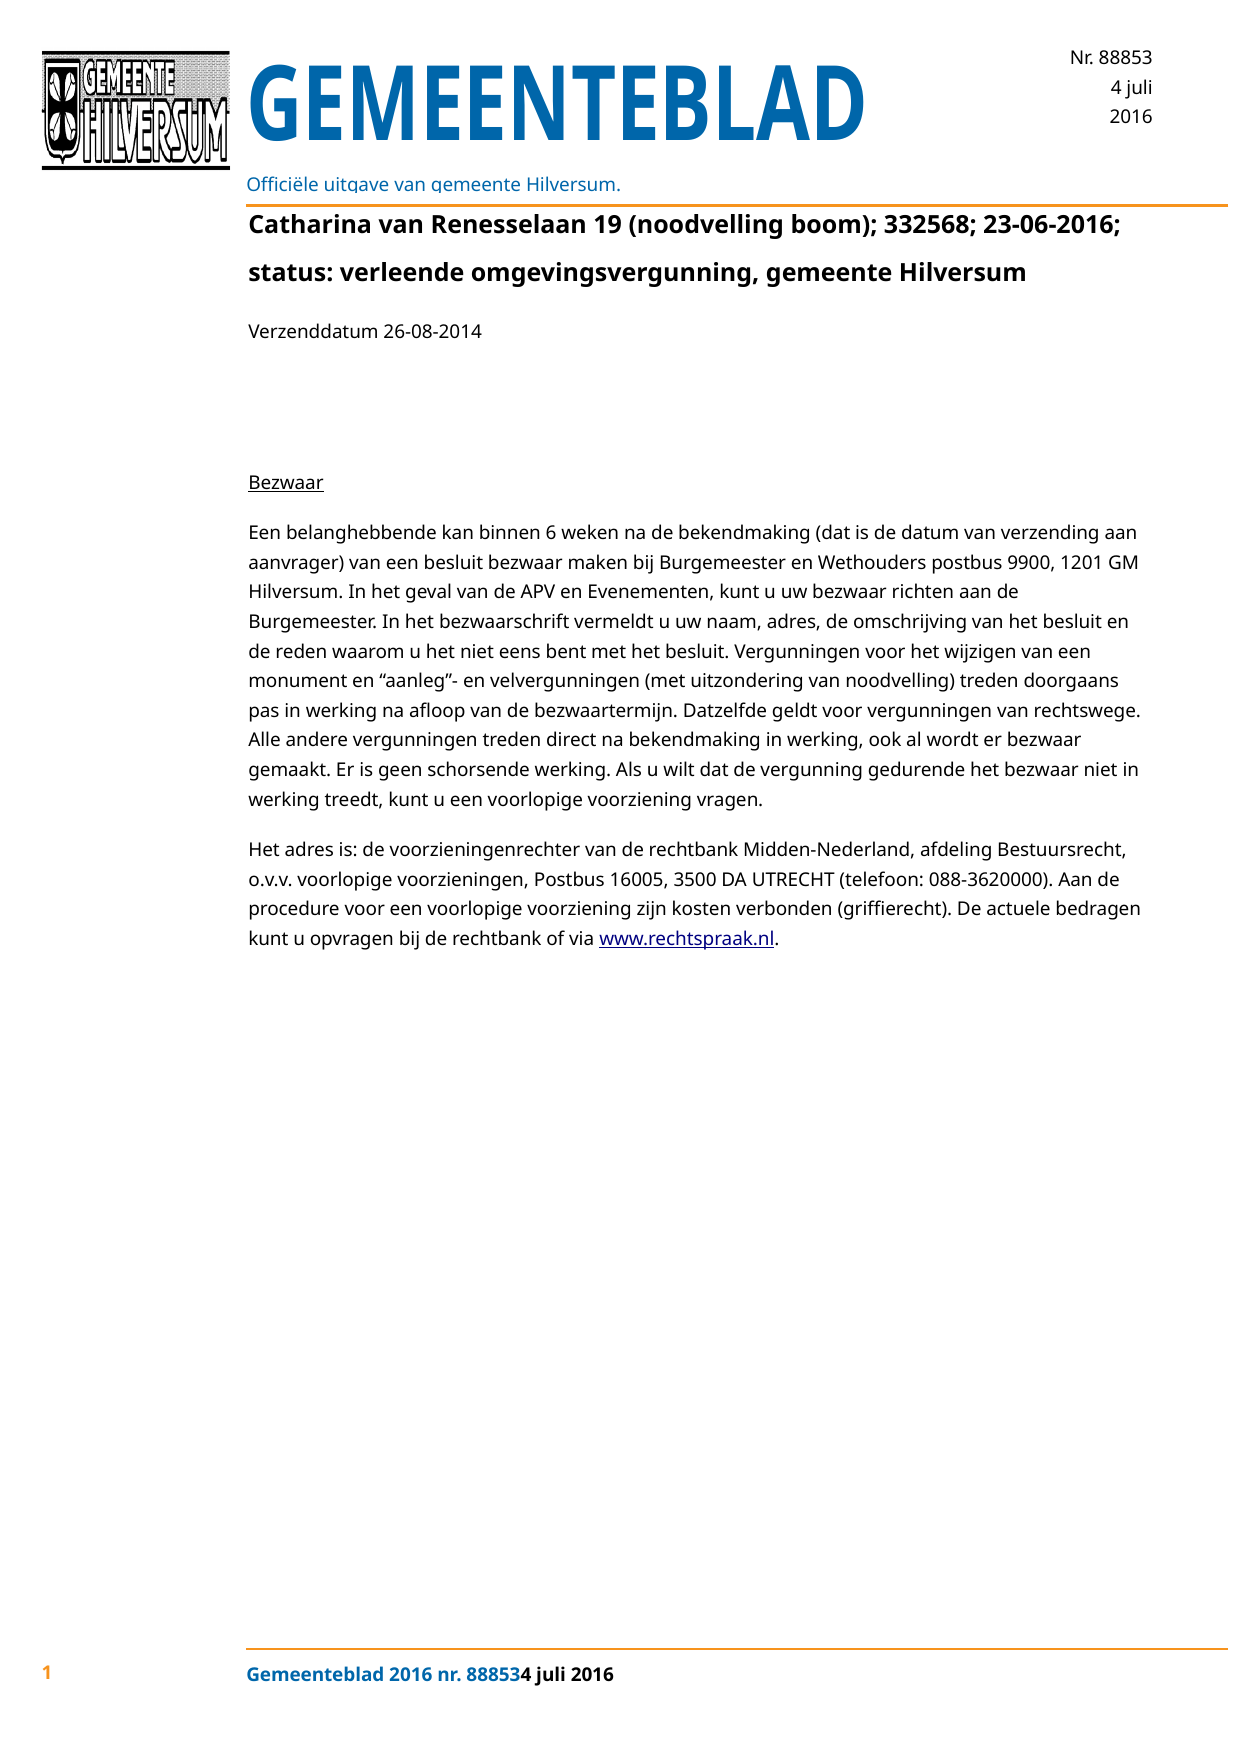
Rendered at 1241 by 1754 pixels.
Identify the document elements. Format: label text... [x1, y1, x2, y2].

text Het adres is: de voorzieningenrechter van de rechtbank Midden-Nederland, afdeling Bestuursrecht, o.v.v. voorlopige voorzieningen, Postbus 16005, 3500 DA UTRECHT (telefoon: 088-3620000). Aan de procedure voor een voorlopige voorziening zijn kosten verbonden (griffierecht). De actuele bedragen kunt u opvragen bij de rechtbank of via www.rechtspraak.nl. [248, 836, 1152, 951]
text Bezwaar [248, 469, 1152, 495]
text Catharina van Renesselaan 19 (noodvelling boom); 332568; 23-06-2016; status: verleende omgevingsvergunning, gemeente Hilversum [248, 207, 1152, 288]
picture [41, 47, 231, 172]
text Verzenddatum 26-08-2014 [248, 318, 1152, 344]
text Een belanghebbende kan binnen 6 weken na de bekendmaking (dat is de datum van verzending aan aanvrager) van een besluit bezwaar maken bij Burgemeester en Wethouders postbus 9900, 1201 GM Hilversum. In het geval van de APV en Evenementen, kunt u uw bezwaar richten aan de Burgemeester. In het bezwaarschrift vermeldt u uw naam, adres, de omschrijving van het besluit en de reden waarom u het niet eens bent met het besluit. Vergunningen voor het wijzigen van een monument en “aanleg”- en velvergunningen (met uitzondering van noodvelling) treden doorgaans pas in werking na afloop van de bezwaartermijn. Datzelfde geldt voor vergunningen van rechtswege. Alle andere vergunningen treden direct na bekendmaking in werking, ook al wordt er bezwaar gemaakt. Er is geen schorsende werking. Als u wilt dat de vergunning gedurende het bezwaar niet in werking treedt, kunt u een voorlopige voorziening vragen. [248, 519, 1152, 812]
